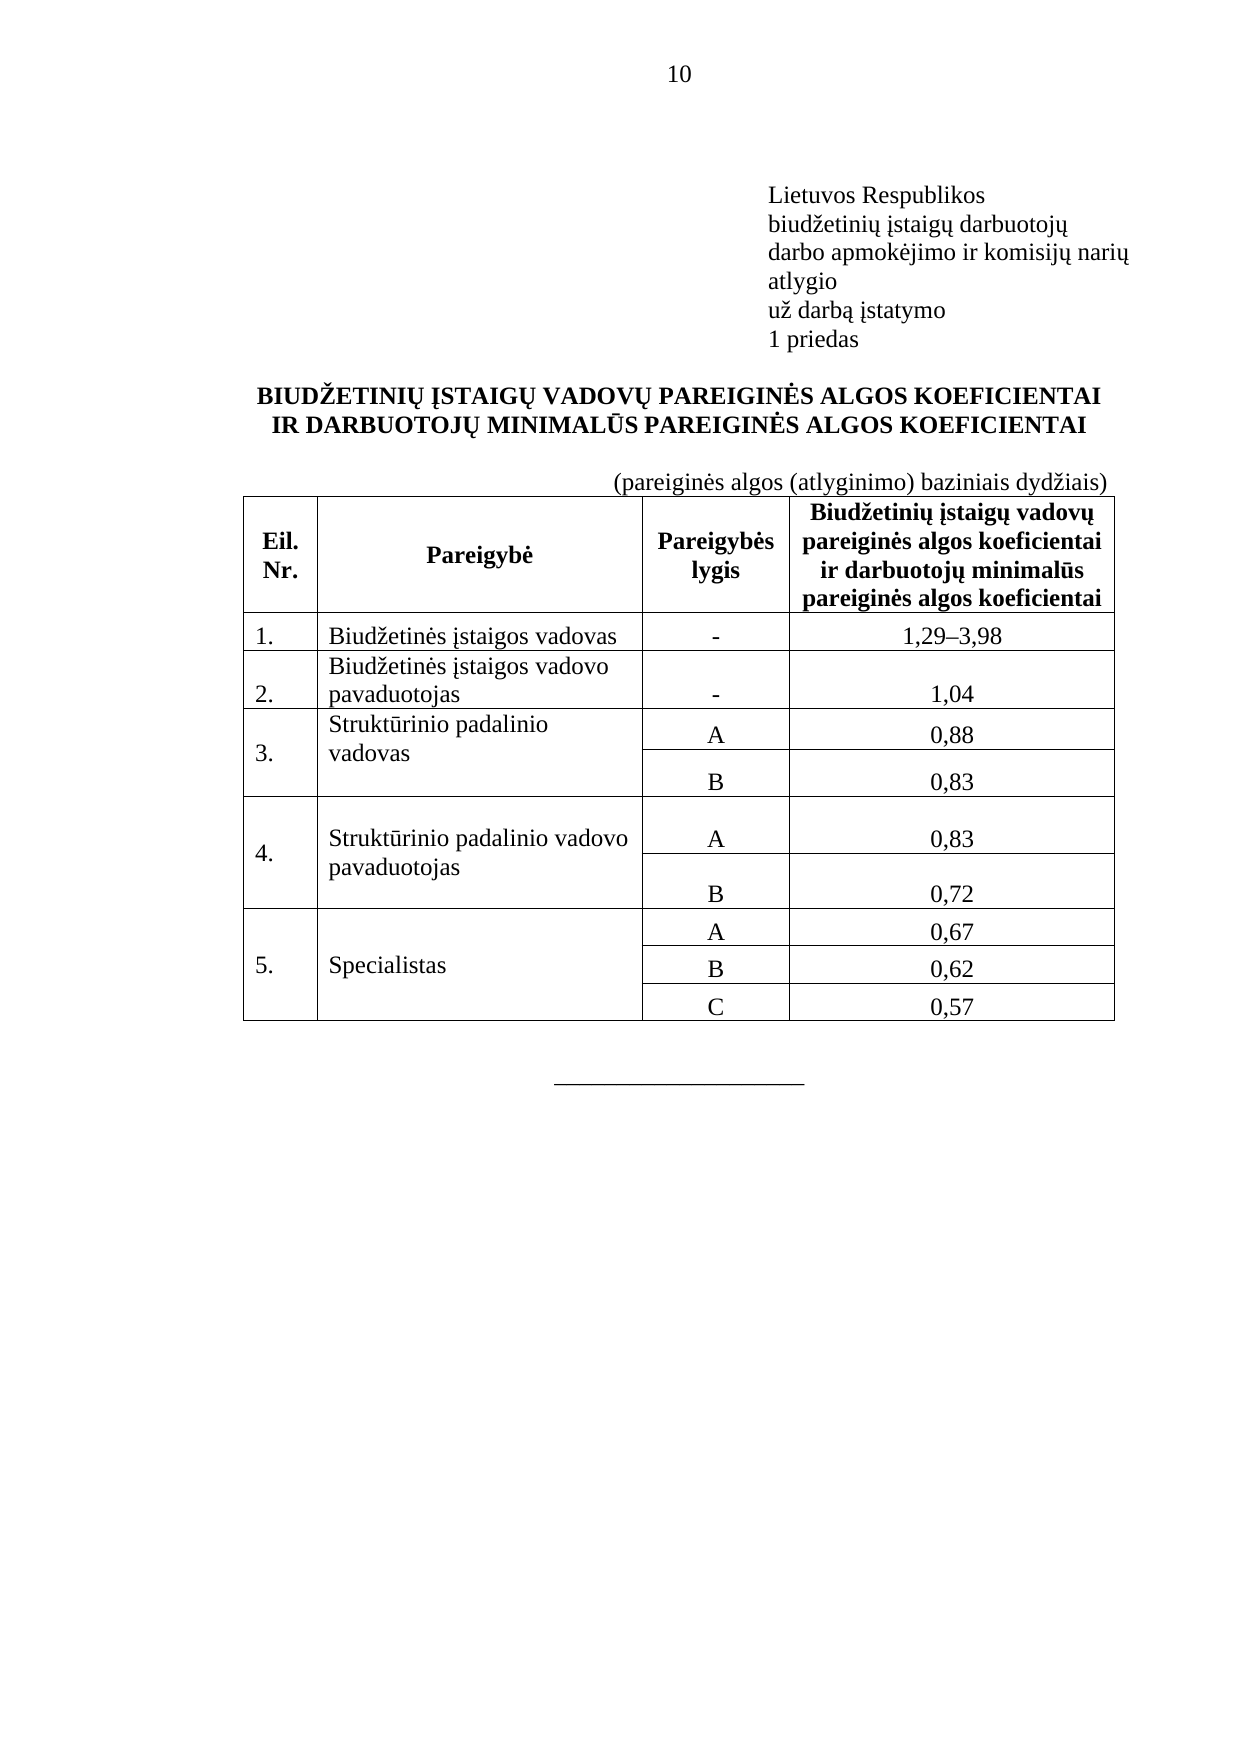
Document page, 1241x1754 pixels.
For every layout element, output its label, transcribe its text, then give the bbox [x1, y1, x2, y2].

table_cell - [643, 613, 789, 650]
table_cell 2. [244, 651, 317, 708]
table_header Pareigybės lygis [643, 497, 789, 612]
text Lietuvos Respublikos [768, 180, 1181, 209]
table_cell Biudžetinės įstaigos vadovas [318, 613, 642, 650]
table_cell B [643, 750, 789, 796]
text už darbą įstatymo [768, 295, 1181, 324]
table_cell 4. [244, 797, 317, 908]
table_header Eil. Nr. [244, 497, 317, 612]
table_cell A [643, 797, 789, 853]
table_cell - [643, 651, 789, 708]
table_cell 1,04 [790, 651, 1114, 708]
table_cell A [643, 709, 789, 748]
text IR DARBUOTOJŲ minimalūs PAREIGINĖS ALGOS KOEFICIENTAI [177, 410, 1181, 439]
table_cell 0,72 [790, 854, 1114, 908]
text (pareiginės algos (atlyginimo) baziniais dydžiais) [177, 467, 1107, 496]
table_cell Specialistas [318, 909, 642, 1020]
table_cell Biudžetinės įstaigos vadovo pavaduotojas [318, 651, 642, 708]
text 1 priedas [768, 324, 1181, 352]
table_cell B [643, 854, 789, 908]
table_cell 1. [244, 613, 317, 650]
table_cell 0,83 [790, 797, 1114, 853]
table_cell Struktūrinio padalinio vadovo pavaduotojas [318, 797, 642, 908]
text darbo apmokėjimo ir komisijų narių atlygio [768, 237, 1181, 295]
table_cell 0,88 [790, 709, 1114, 748]
table_cell 0,83 [790, 750, 1114, 796]
table_cell 5. [244, 909, 317, 1020]
table_cell 3. [244, 709, 317, 796]
table_cell 0,67 [790, 909, 1114, 945]
table_cell B [643, 946, 789, 983]
table_cell Struktūrinio padalinio vadovas [318, 709, 642, 796]
table_cell 1,29–3,98 [790, 613, 1114, 650]
table_header Pareigybė [318, 497, 642, 612]
text BIUDŽETINIŲ ĮSTAIGŲ VADOVŲ PAREIGINĖS ALGOS KOEFICIENTAI [177, 381, 1181, 410]
table_cell 0,62 [790, 946, 1114, 983]
table_cell 0,57 [790, 984, 1114, 1020]
table_cell A [643, 909, 789, 945]
text biudžetinių įstaigų darbuotojų [768, 209, 1181, 237]
table_header Biudžetinių įstaigų vadovų pareiginės algos koeficientai ir darbuotojų minimalūs pareiginės algos koeficientai [790, 497, 1114, 612]
table_cell C [643, 984, 789, 1020]
text ____________________ [177, 1050, 1181, 1088]
